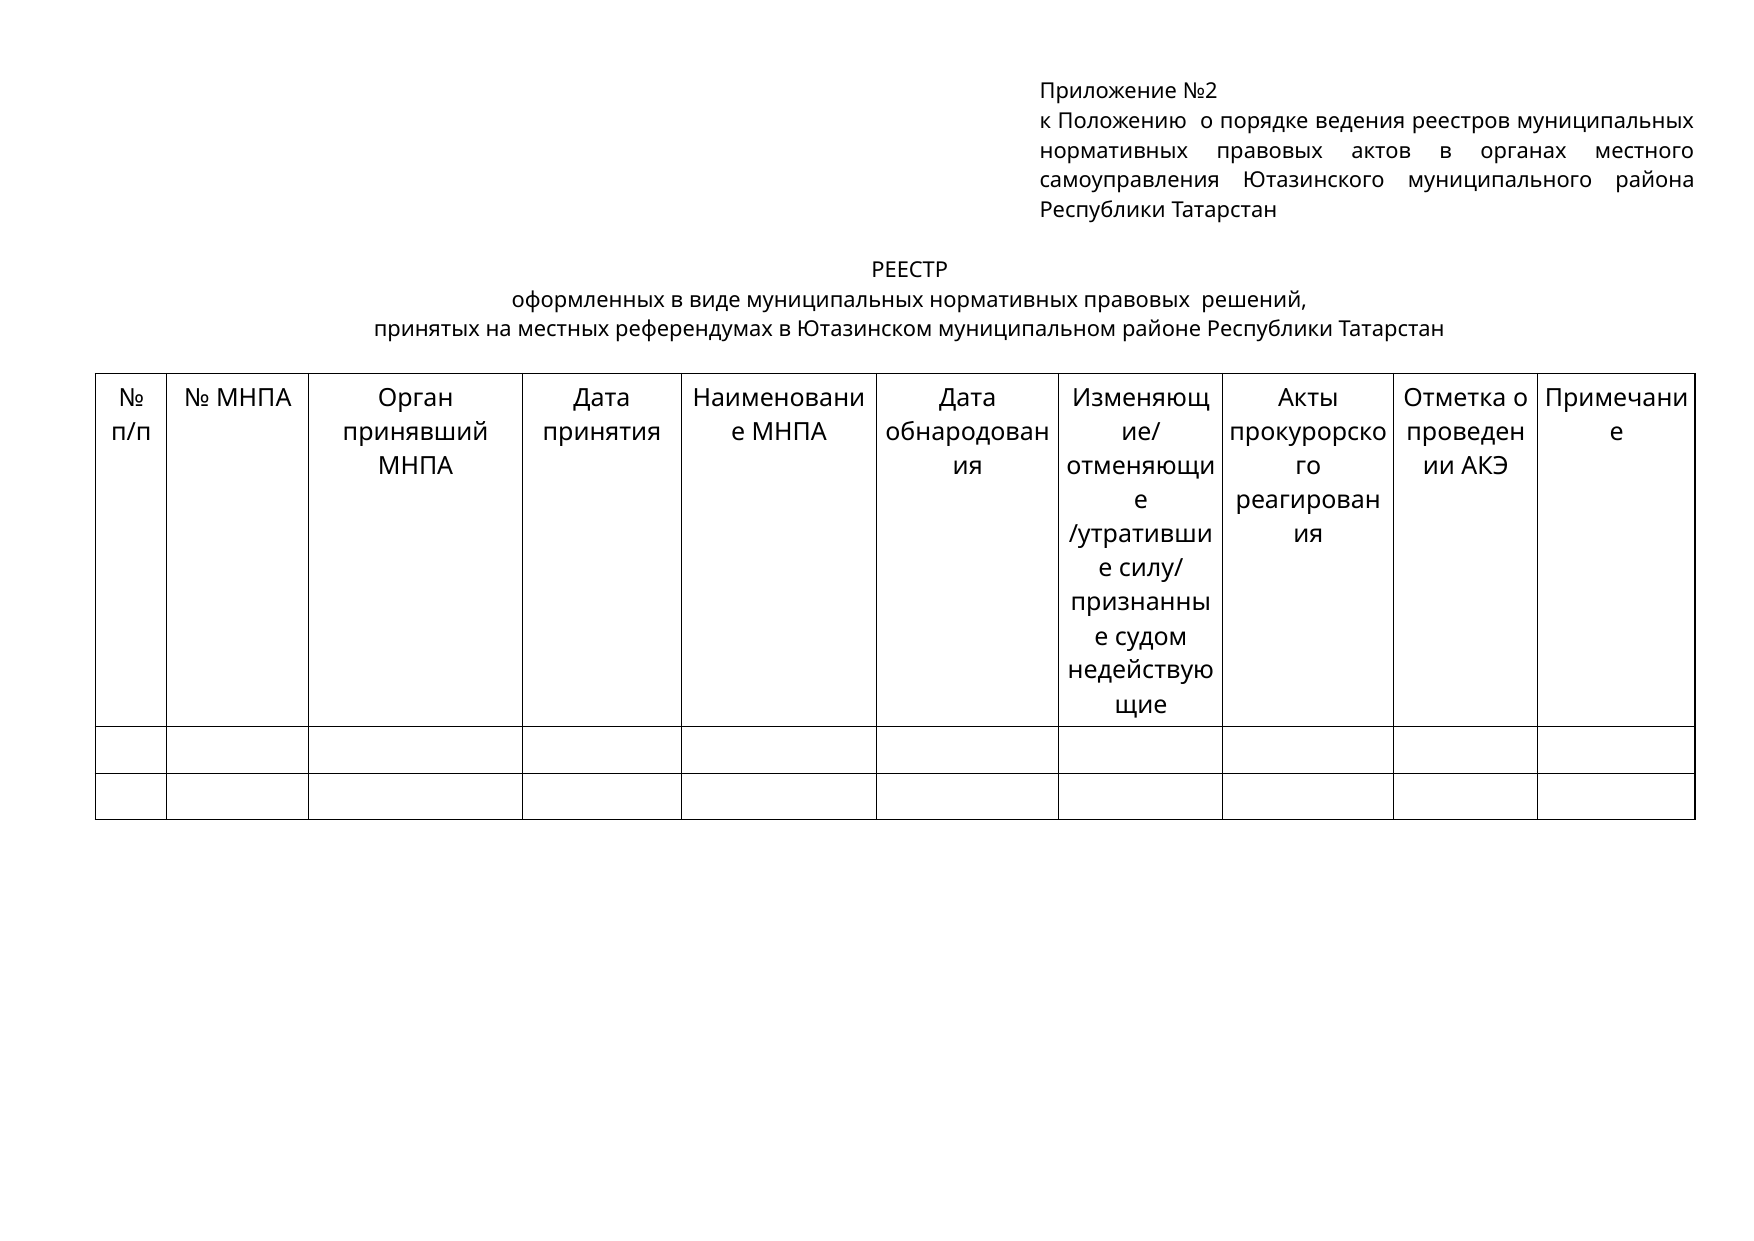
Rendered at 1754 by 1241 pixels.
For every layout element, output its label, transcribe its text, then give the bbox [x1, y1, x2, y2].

table_cell [877, 727, 1058, 773]
table_cell [1059, 774, 1222, 819]
table_cell [167, 774, 308, 819]
table_header Акты прокурорского реагирования [1223, 374, 1393, 726]
table_cell [1394, 774, 1537, 819]
table_header Отметка о проведении АКЭ [1394, 374, 1537, 726]
table_header № п/п [96, 374, 166, 726]
table_header Дата обнародования [877, 374, 1058, 726]
table_cell [96, 774, 166, 819]
text к Положению о порядке ведения реестров муниципальных нормативных правовых актов в органах местного самоуправления Ютазинского муниципального района Республики Татарстан [1039, 105, 1695, 224]
table_cell [877, 774, 1058, 819]
table_header Орган принявший МНПА [309, 374, 522, 726]
text оформленных в виде муниципальных нормативных правовых решений, [124, 283, 1695, 313]
table_cell [1223, 727, 1393, 773]
text принятых на местных референдумах в Ютазинском муниципальном районе Республики Татарстан [124, 313, 1695, 343]
table_cell [167, 727, 308, 773]
table_cell [523, 727, 681, 773]
text РЕЕСТР [124, 254, 1695, 283]
table_cell [309, 727, 522, 773]
table_cell [1538, 727, 1694, 773]
table_header Дата принятия [523, 374, 681, 726]
table_cell [1538, 774, 1694, 819]
table_header Примечание [1538, 374, 1694, 726]
table_header Наименование МНПА [682, 374, 876, 726]
table_cell [1223, 774, 1393, 819]
table_header Изменяющие/ отменяющие /утратившие силу/ признанные судом недействующие [1059, 374, 1222, 726]
table_cell [682, 727, 876, 773]
table_cell [1059, 727, 1222, 773]
table_cell [1394, 727, 1537, 773]
table_cell [309, 774, 522, 819]
table_cell [523, 774, 681, 819]
table_header № МНПА [167, 374, 308, 726]
table_cell [682, 774, 876, 819]
text Приложение №2 [1039, 75, 1695, 105]
table_cell [96, 727, 166, 773]
